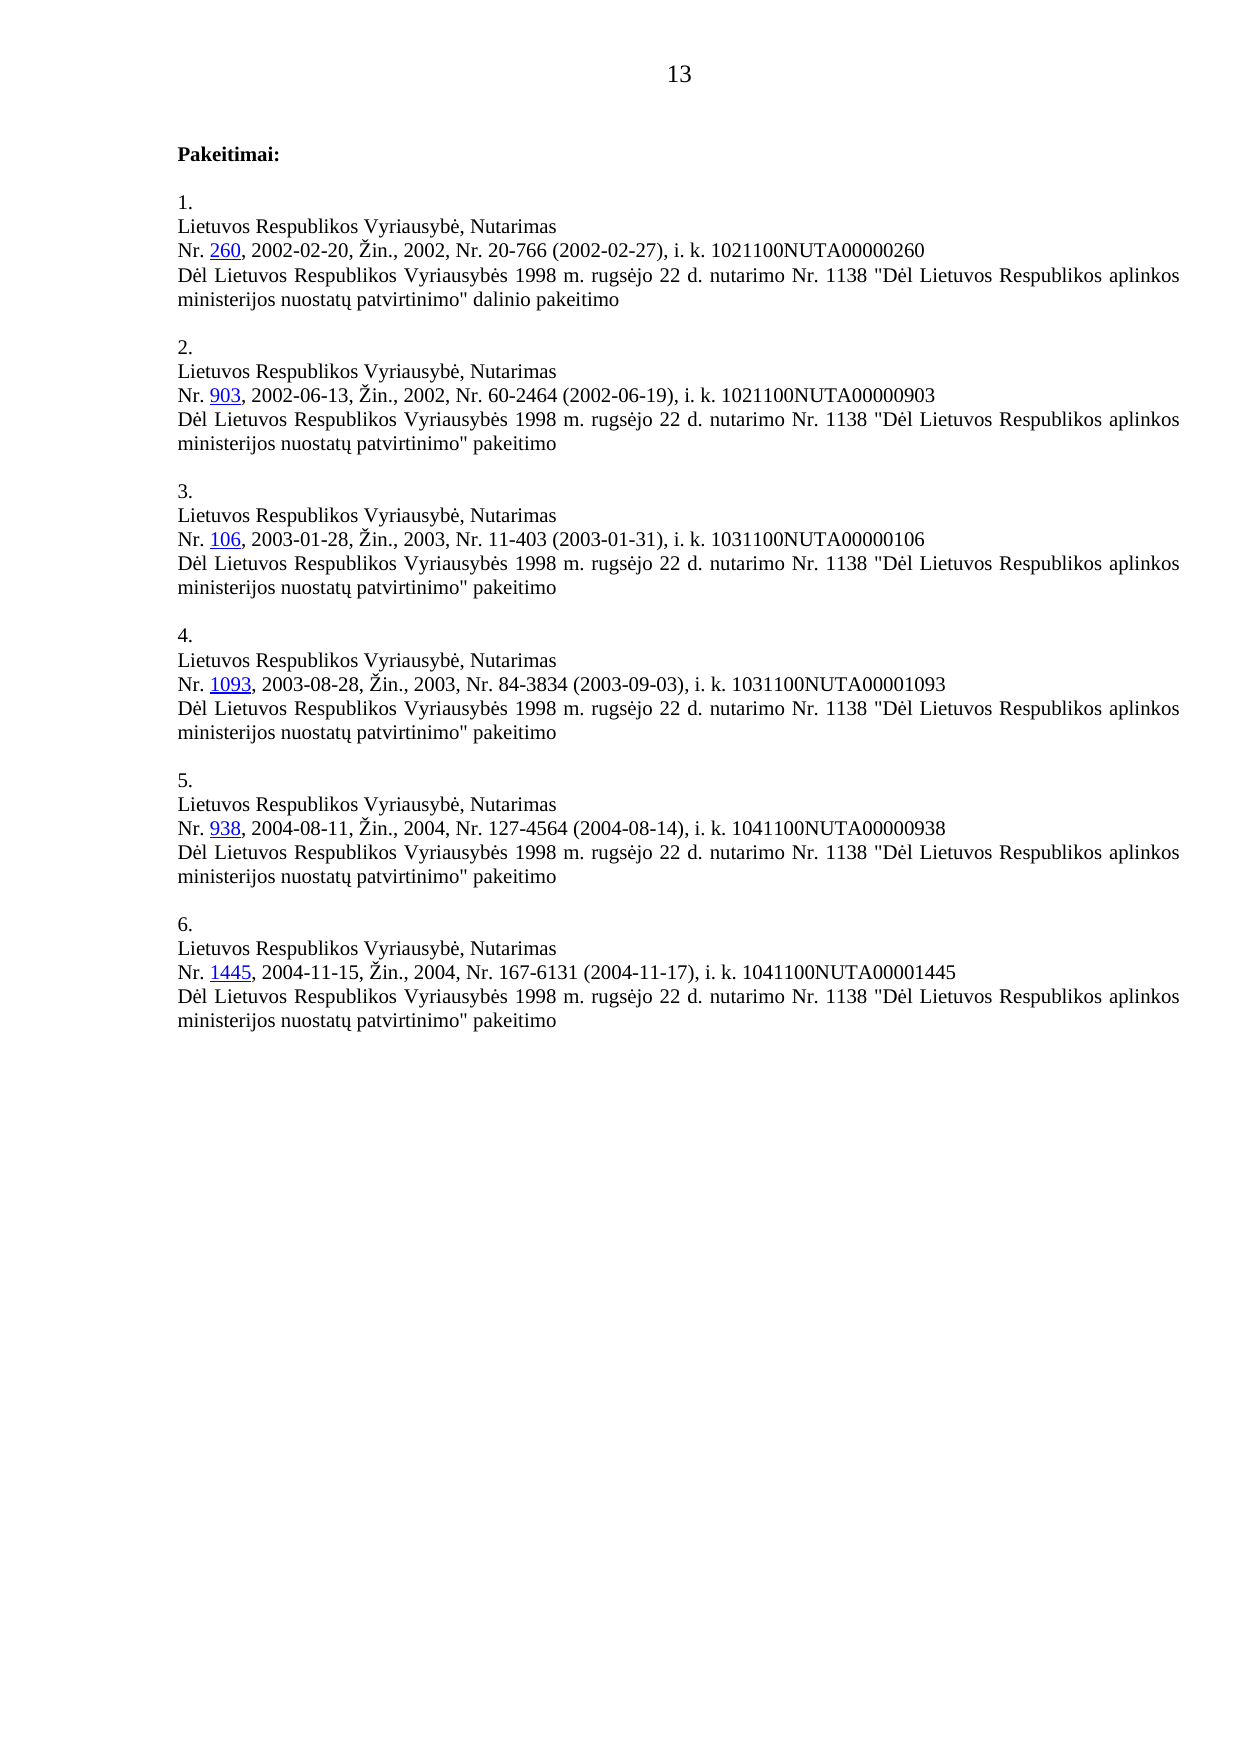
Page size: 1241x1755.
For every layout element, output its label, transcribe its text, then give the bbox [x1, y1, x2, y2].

text 4. [177, 623, 1181, 647]
text Dėl Lietuvos Respublikos Vyriausybės 1998 m. rugsėjo 22 d. nutarimo Nr. 1138 "Dėl Lietuvos Respublikos aplinkos ministerijos nuostatų patvirtinimo" pakeitimo [177, 407, 1181, 455]
text Lietuvos Respublikos Vyriausybė, Nutarimas [177, 792, 1181, 816]
text Pakeitimai: [177, 142, 1181, 166]
text 1. [177, 190, 1181, 214]
text Dėl Lietuvos Respublikos Vyriausybės 1998 m. rugsėjo 22 d. nutarimo Nr. 1138 "Dėl Lietuvos Respublikos aplinkos ministerijos nuostatų patvirtinimo" pakeitimo [177, 840, 1181, 888]
text Lietuvos Respublikos Vyriausybė, Nutarimas [177, 936, 1181, 960]
text Lietuvos Respublikos Vyriausybė, Nutarimas [177, 214, 1181, 238]
text Nr. 260, 2002-02-20, Žin., 2002, Nr. 20-766 (2002-02-27), i. k. 1021100NUTA00000260 [177, 238, 1181, 262]
text 5. [177, 768, 1181, 792]
text Lietuvos Respublikos Vyriausybė, Nutarimas [177, 359, 1181, 383]
text Nr. 1445, 2004-11-15, Žin., 2004, Nr. 167-6131 (2004-11-17), i. k. 1041100NUTA00001445 [177, 960, 1181, 984]
text Nr. 1093, 2003-08-28, Žin., 2003, Nr. 84-3834 (2003-09-03), i. k. 1031100NUTA00001093 [177, 672, 1181, 696]
text 3. [177, 479, 1181, 503]
text 2. [177, 335, 1181, 359]
text Lietuvos Respublikos Vyriausybė, Nutarimas [177, 503, 1181, 527]
text Dėl Lietuvos Respublikos Vyriausybės 1998 m. rugsėjo 22 d. nutarimo Nr. 1138 "Dėl Lietuvos Respublikos aplinkos ministerijos nuostatų patvirtinimo" pakeitimo [177, 696, 1181, 744]
text Dėl Lietuvos Respublikos Vyriausybės 1998 m. rugsėjo 22 d. nutarimo Nr. 1138 "Dėl Lietuvos Respublikos aplinkos ministerijos nuostatų patvirtinimo" pakeitimo [177, 984, 1181, 1032]
text 6. [177, 912, 1181, 936]
text Nr. 903, 2002-06-13, Žin., 2002, Nr. 60-2464 (2002-06-19), i. k. 1021100NUTA00000903 [177, 383, 1181, 407]
text Nr. 938, 2004-08-11, Žin., 2004, Nr. 127-4564 (2004-08-14), i. k. 1041100NUTA00000938 [177, 816, 1181, 840]
text Dėl Lietuvos Respublikos Vyriausybės 1998 m. rugsėjo 22 d. nutarimo Nr. 1138 "Dėl Lietuvos Respublikos aplinkos ministerijos nuostatų patvirtinimo" dalinio pakeitimo [177, 262, 1181, 311]
text Dėl Lietuvos Respublikos Vyriausybės 1998 m. rugsėjo 22 d. nutarimo Nr. 1138 "Dėl Lietuvos Respublikos aplinkos ministerijos nuostatų patvirtinimo" pakeitimo [177, 551, 1181, 599]
text Lietuvos Respublikos Vyriausybė, Nutarimas [177, 647, 1181, 672]
text Nr. 106, 2003-01-28, Žin., 2003, Nr. 11-403 (2003-01-31), i. k. 1031100NUTA00000106 [177, 527, 1181, 551]
